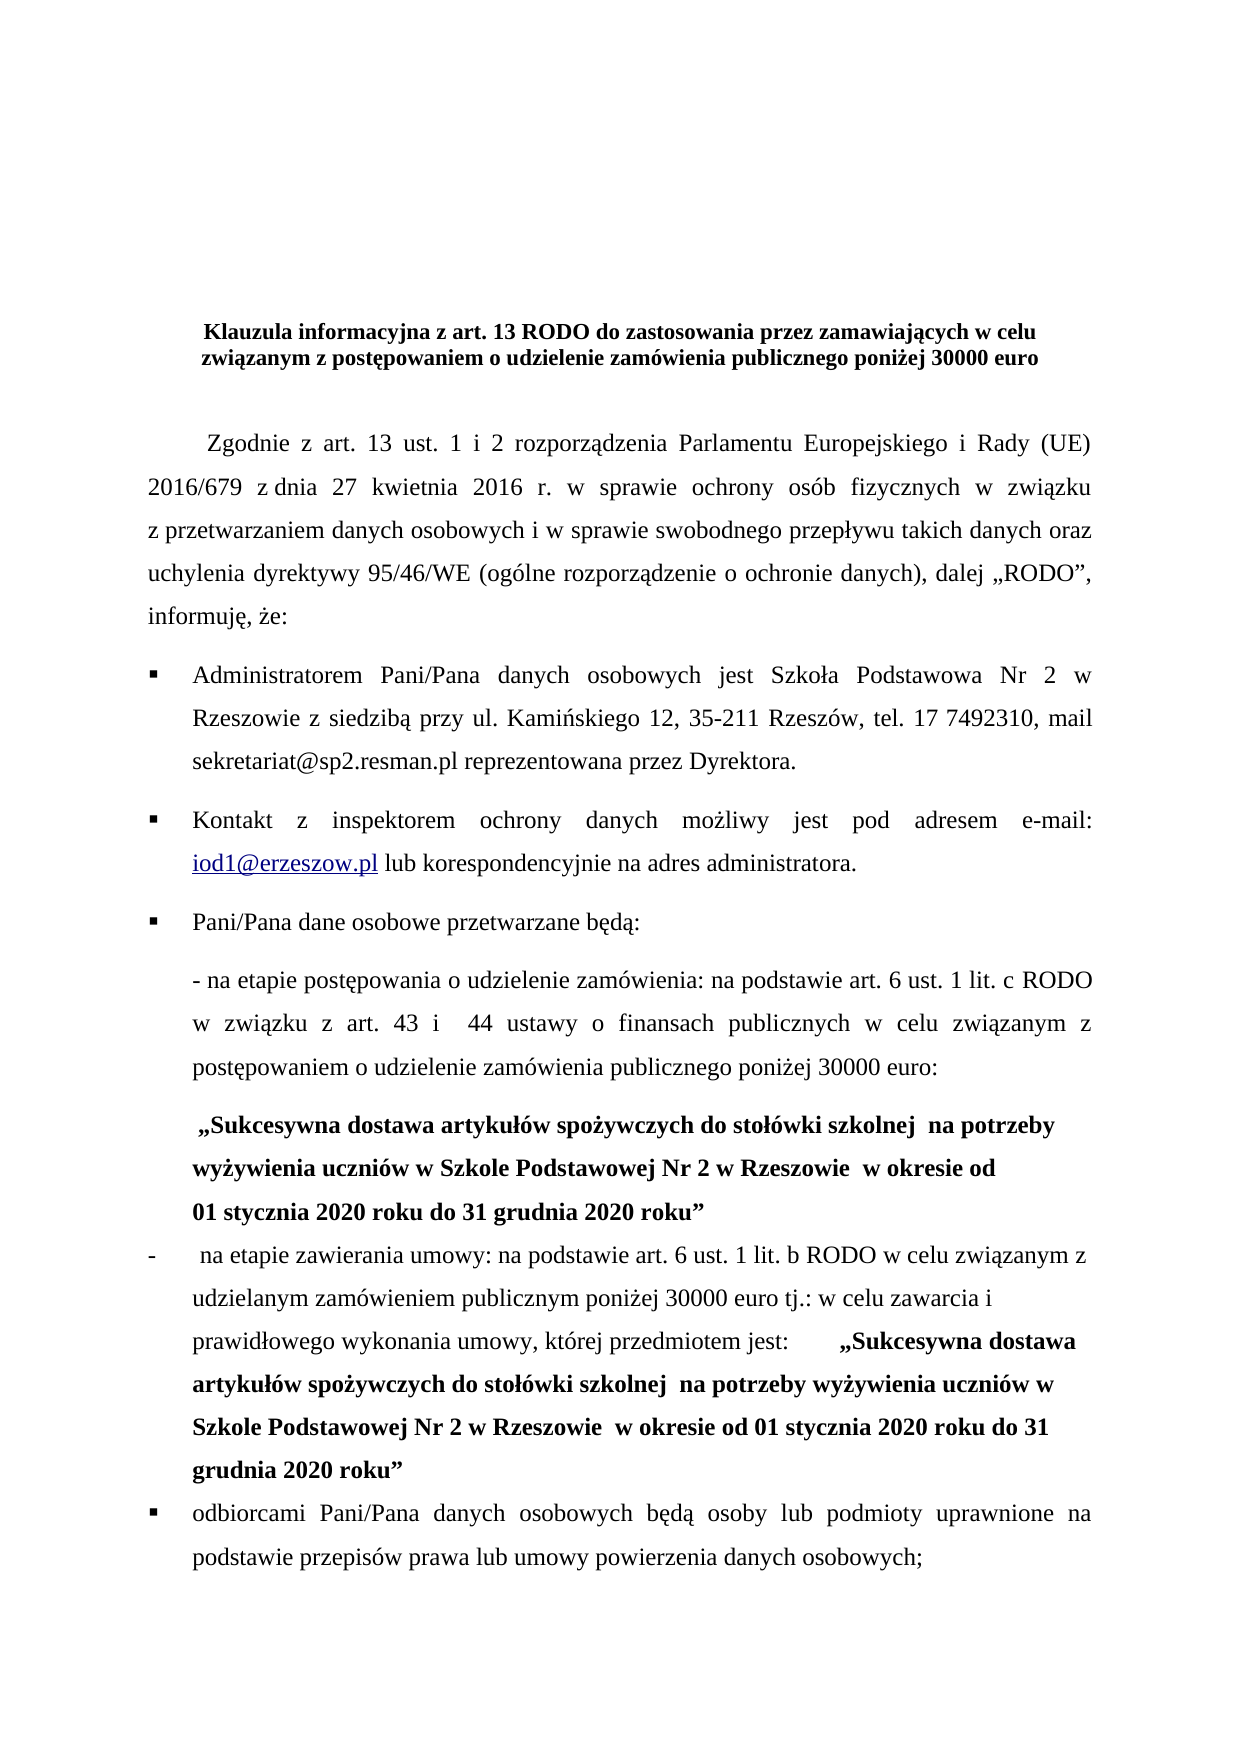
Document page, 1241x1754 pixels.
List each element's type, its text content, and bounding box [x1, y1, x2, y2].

text „Sukcesywna dostawa artykułów spożywczych do stołówki szkolnej na potrzeby wyżywienia uczniów w Szkole Podstawowej Nr 2 w Rzeszowie w okresie od 01 stycznia 2020 roku do 31 grudnia 2020 roku” [148, 1110, 1093, 1225]
list - na etapie postępowania o udzielenie zamówienia: na podstawie art. 6 ust. 1 lit. c RODO w związku z art. 43 i 44 ustawy o finansach publicznych w celu związanym z postępowaniem o udzielenie zamówienia publicznego poniżej 30000 euro: [192, 965, 1093, 1080]
text - na etapie zawierania umowy: na podstawie art. 6 ust. 1 lit. b RODO w celu związanym z udzielanym zamówieniem publicznym poniżej 30000 euro tj.: w celu zawarcia i prawidłowego wykonania umowy, której przedmiotem jest: „Sukcesywna dostawa artykułów spożywczych do stołówki szkolnej na potrzeby wyżywienia uczniów w Szkole Podstawowej Nr 2 w Rzeszowie w okresie od 01 stycznia 2020 roku do 31 grudnia 2020 roku” [148, 1240, 1093, 1484]
text Zgodnie z art. 13 ust. 1 i 2 rozporządzenia Parlamentu Europejskiego i Rady (UE) 2016/679 z dnia 27 kwietnia 2016 r. w sprawie ochrony osób fizycznych w związku z przetwarzaniem danych osobowych i w sprawie swobodnego przepływu takich danych oraz uchylenia dyrektywy 95/46/WE (ogólne rozporządzenie o ochronie danych), dalej „RODO”, informuję, że: [148, 428, 1093, 630]
list odbiorcami Pani/Pana danych osobowych będą osoby lub podmioty uprawnione na podstawie przepisów prawa lub umowy powierzenia danych osobowych; [148, 1498, 1093, 1570]
text Klauzula informacyjna z art. 13 RODO do zastosowania przez zamawiających w celu związanym z postępowaniem o udzielenie zamówienia publicznego poniżej 30000 euro [148, 318, 1093, 370]
list Administratorem Pani/Pana danych osobowych jest Szkoła Podstawowa Nr 2 w Rzeszowie z siedzibą przy ul. Kamińskiego 12, 35-211 Rzeszów, tel. 17 7492310, mail sekretariat@sp2.resman.pl reprezentowana przez Dyrektora. [148, 660, 1093, 775]
list Kontakt z inspektorem ochrony danych możliwy jest pod adresem e-mail: iod1@erzeszow.pl lub korespondencyjnie na adres administratora. [148, 805, 1093, 877]
list Pani/Pana dane osobowe przetwarzane będą: [148, 907, 1093, 935]
